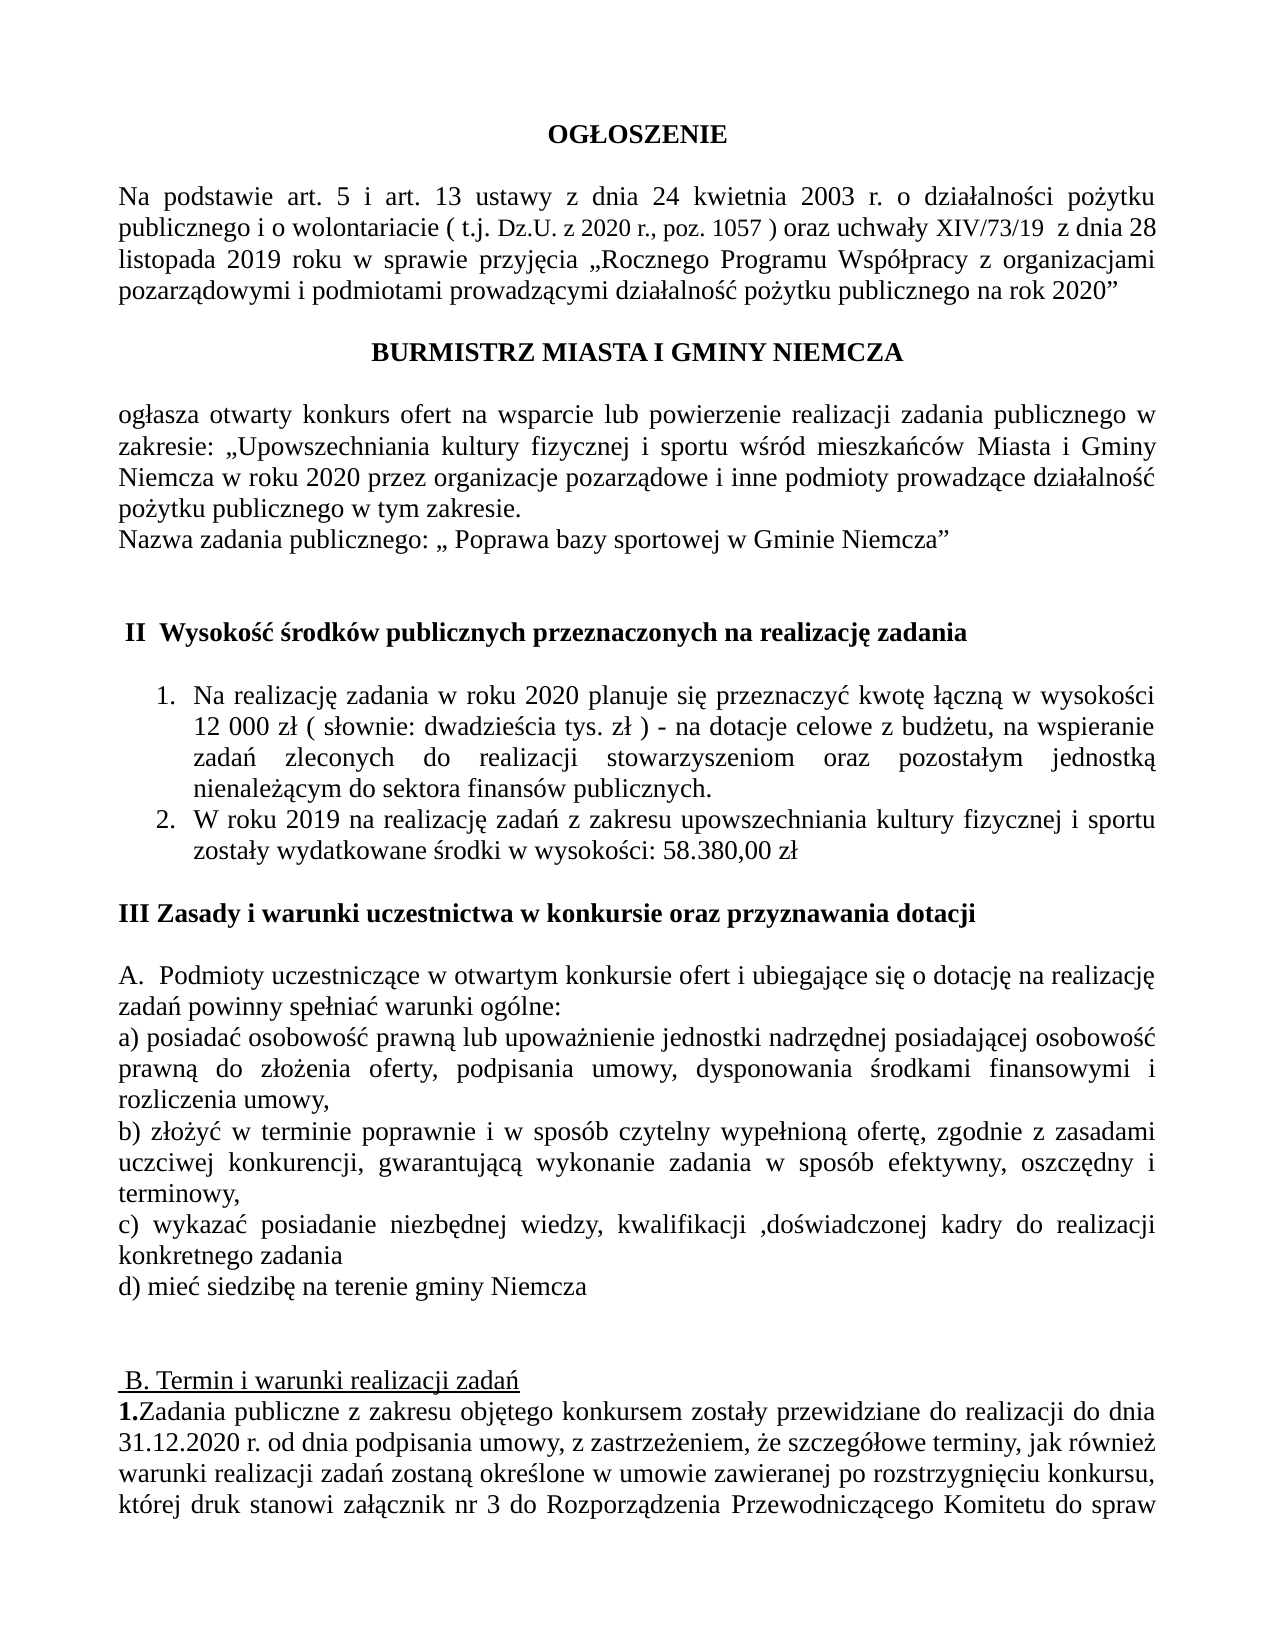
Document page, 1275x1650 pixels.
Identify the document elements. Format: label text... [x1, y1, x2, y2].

text OGŁOSZENIE [118, 118, 1157, 149]
text ogłasza otwarty konkurs ofert na wsparcie lub powierzenie realizacji zadania publicznego w zakresie: „Upowszechniania kultury fizycznej i sportu wśród mieszkańców Miasta i Gminy Niemcza w roku 2020 przez organizacje pozarządowe i inne podmioty prowadzące działalność pożytku publicznego w tym zakresie. [118, 398, 1157, 523]
text Na podstawie art. 5 i art. 13 ustawy z dnia 24 kwietnia 2003 r. o działalności pożytku publicznego i o wolontariacie ( t.j. Dz.U. z 2020 r., poz. 1057 ) oraz uchwały XIV/73/19 z dnia 28 listopada 2019 roku w sprawie przyjęcia „Rocznego Programu Współpracy z organizacjami pozarządowymi i podmiotami prowadzącymi działalność pożytku publicznego na rok 2020” [118, 180, 1157, 305]
text d) mieć siedzibę na terenie gminy Niemcza [118, 1271, 1157, 1302]
text A. Podmioty uczestniczące w otwartym konkursie ofert i ubiegające się o dotację na realizację zadań powinny spełniać warunki ogólne: [118, 959, 1157, 1021]
list Na realizację zadania w roku 2020 planuje się przeznaczyć kwotę łączną w wysokości 12 000 zł ( słownie: dwadzieścia tys. zł ) - na dotacje celowe z budżetu, na wspieranie zadań zleconych do realizacji stowarzyszeniom oraz pozostałym jednostką nienależącym do sektora finansów publicznych. [156, 679, 1157, 803]
text III Zasady i warunki uczestnictwa w konkursie oraz przyznawania dotacji [118, 897, 1157, 928]
text B. Termin i warunki realizacji zadań [118, 1364, 1157, 1395]
text b) złożyć w terminie poprawnie i w sposób czytelny wypełnioną ofertę, zgodnie z zasadami uczciwej konkurencji, gwarantującą wykonanie zadania w sposób efektywny, oszczędny i terminowy, [118, 1115, 1157, 1208]
list W roku 2019 na realizację zadań z zakresu upowszechniania kultury fizycznej i sportu zostały wydatkowane środki w wysokości: 58.380,00 zł [156, 803, 1157, 866]
text Nazwa zadania publicznego: „ Poprawa bazy sportowej w Gminie Niemcza” [118, 523, 1157, 554]
text II Wysokość środków publicznych przeznaczonych na realizację zadania [118, 616, 1157, 648]
text BURMISTRZ MIASTA I GMINY NIEMCZA [118, 336, 1157, 367]
text 1.Zadania publiczne z zakresu objętego konkursem zostały przewidziane do realizacji do dnia 31.12.2020 r. od dnia podpisania umowy, z zastrzeżeniem, że szczegółowe terminy, jak również warunki realizacji zadań zostaną określone w umowie zawieranej po rozstrzygnięciu konkursu, której druk stanowi załącznik nr 3 do Rozporządzenia Przewodniczącego Komitetu do spraw [118, 1395, 1157, 1520]
text a) posiadać osobowość prawną lub upoważnienie jednostki nadrzędnej posiadającej osobowość prawną do złożenia oferty, podpisania umowy, dysponowania środkami finansowymi i rozliczenia umowy, [118, 1021, 1157, 1115]
text c) wykazać posiadanie niezbędnej wiedzy, kwalifikacji ,doświadczonej kadry do realizacji konkretnego zadania [118, 1208, 1157, 1271]
